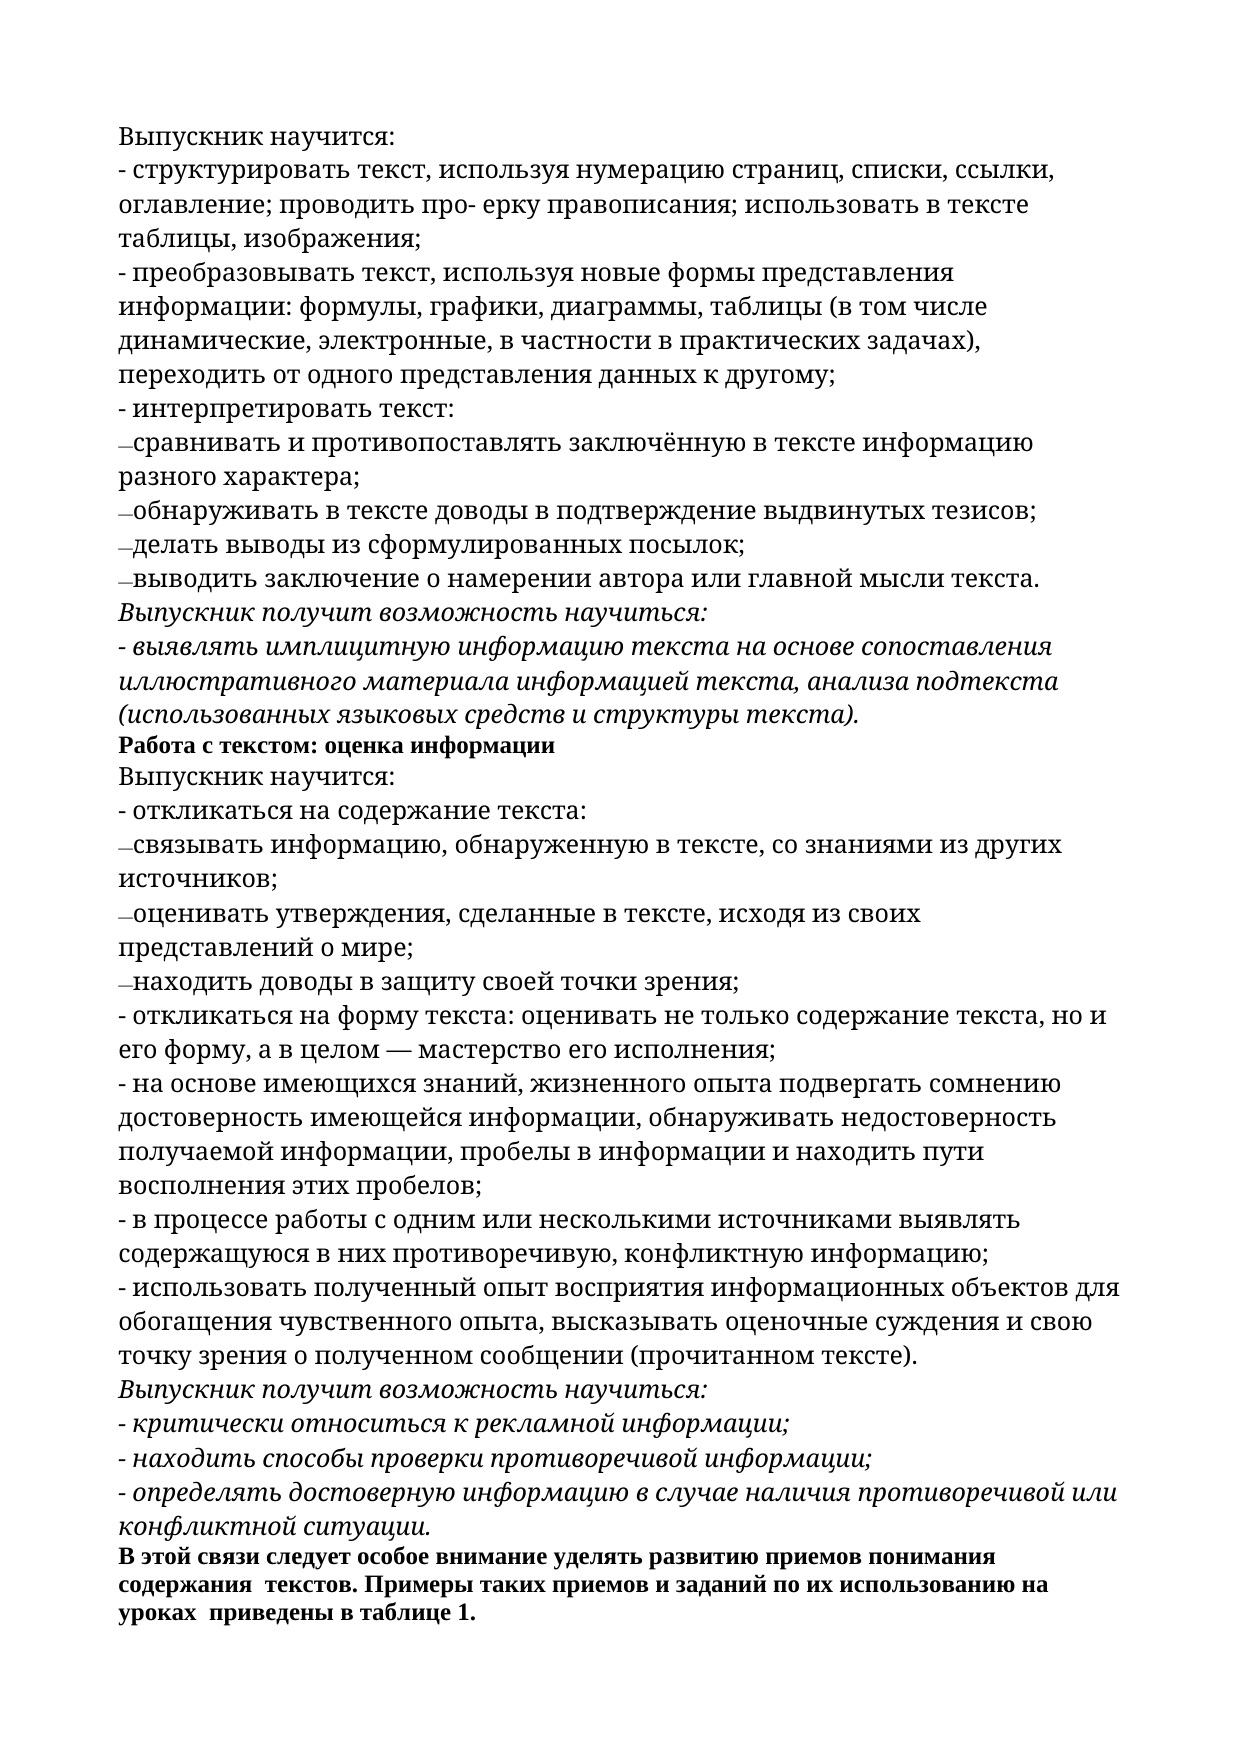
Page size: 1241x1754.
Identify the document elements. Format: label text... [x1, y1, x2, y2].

list - выявлять имплицитную информацию текста на основе сопоставления иллюстративного материала информацией текста, анализа подтекста (использованных языковых средств и структуры текста). [118, 629, 1122, 731]
list выводить заключение о намерении автора или главной мысли текста. [118, 561, 1122, 595]
list - откликаться на форму текста: оценивать не только содержание текста, но и его форму, а в целом — мастерство его исполнения; [118, 997, 1122, 1066]
text Выпускник получит возможность научиться: [118, 1372, 1122, 1406]
list - находить способы проверки противоречивой информации; [118, 1440, 1122, 1474]
list - определять достоверную информацию в случае наличия противоречивой или конфликтной ситуации. [118, 1474, 1122, 1542]
list - интерпретировать текст: [118, 391, 1122, 425]
list сравнивать и противопоставлять заключённую в тексте информацию разного характера; [118, 425, 1122, 493]
list оценивать утверждения, сделанные в тексте, исходя из своих представлений о мире; [118, 895, 1122, 963]
list делать выводы из сформулированных посылок; [118, 527, 1122, 561]
list - использовать полученный опыт восприятия информационных объектов для обогащения чувственного опыта, высказывать оценочные суждения и свою точку зрения о полученном сообщении (прочитанном тексте). [118, 1270, 1122, 1372]
list - критически относиться к рекламной информации; [118, 1406, 1122, 1440]
list - на основе имеющихся знаний, жизненного опыта подвергать сомнению достоверность имеющейся информации, обнаруживать недостоверность получаемой информации, пробелы в информации и находить пути восполнения этих пробелов; [118, 1066, 1122, 1202]
list - в процессе работы с одним или несколькими источниками выявлять содержащуюся в них противоречивую, конфликтную информацию; [118, 1202, 1122, 1270]
list обнаруживать в тексте доводы в подтверждение выдвинутых тезисов; [118, 493, 1122, 527]
list - преобразовывать текст, используя новые формы представления информации: формулы, графики, диаграммы, таблицы (в том числе динамические, электронные, в частности в практических задачах), переходить от одного представления данных к другому; [118, 254, 1122, 391]
text В этой связи следует особое внимание уделять развитию приемов понимания содержания текстов. Примеры таких приемов и заданий по их использованию на уроках приведены в таблице 1. [118, 1542, 1122, 1626]
list - откликаться на содержание текста: [118, 793, 1122, 827]
list - структурировать текст, используя нумерацию страниц, списки, ссылки, оглавление; проводить про- ерку правописания; использовать в тексте таблицы, изображения; [118, 152, 1122, 254]
list находить доводы в защиту своей точки зрения; [118, 963, 1122, 997]
text Работа с текстом: оценка информации [118, 731, 1122, 759]
text Выпускник получит возможность научиться: [118, 595, 1122, 629]
list связывать информацию, обнаруженную в тексте, со знаниями из других источников; [118, 827, 1122, 895]
text Выпускник научится: [118, 118, 1122, 152]
text Выпускник научится: [118, 759, 1122, 793]
